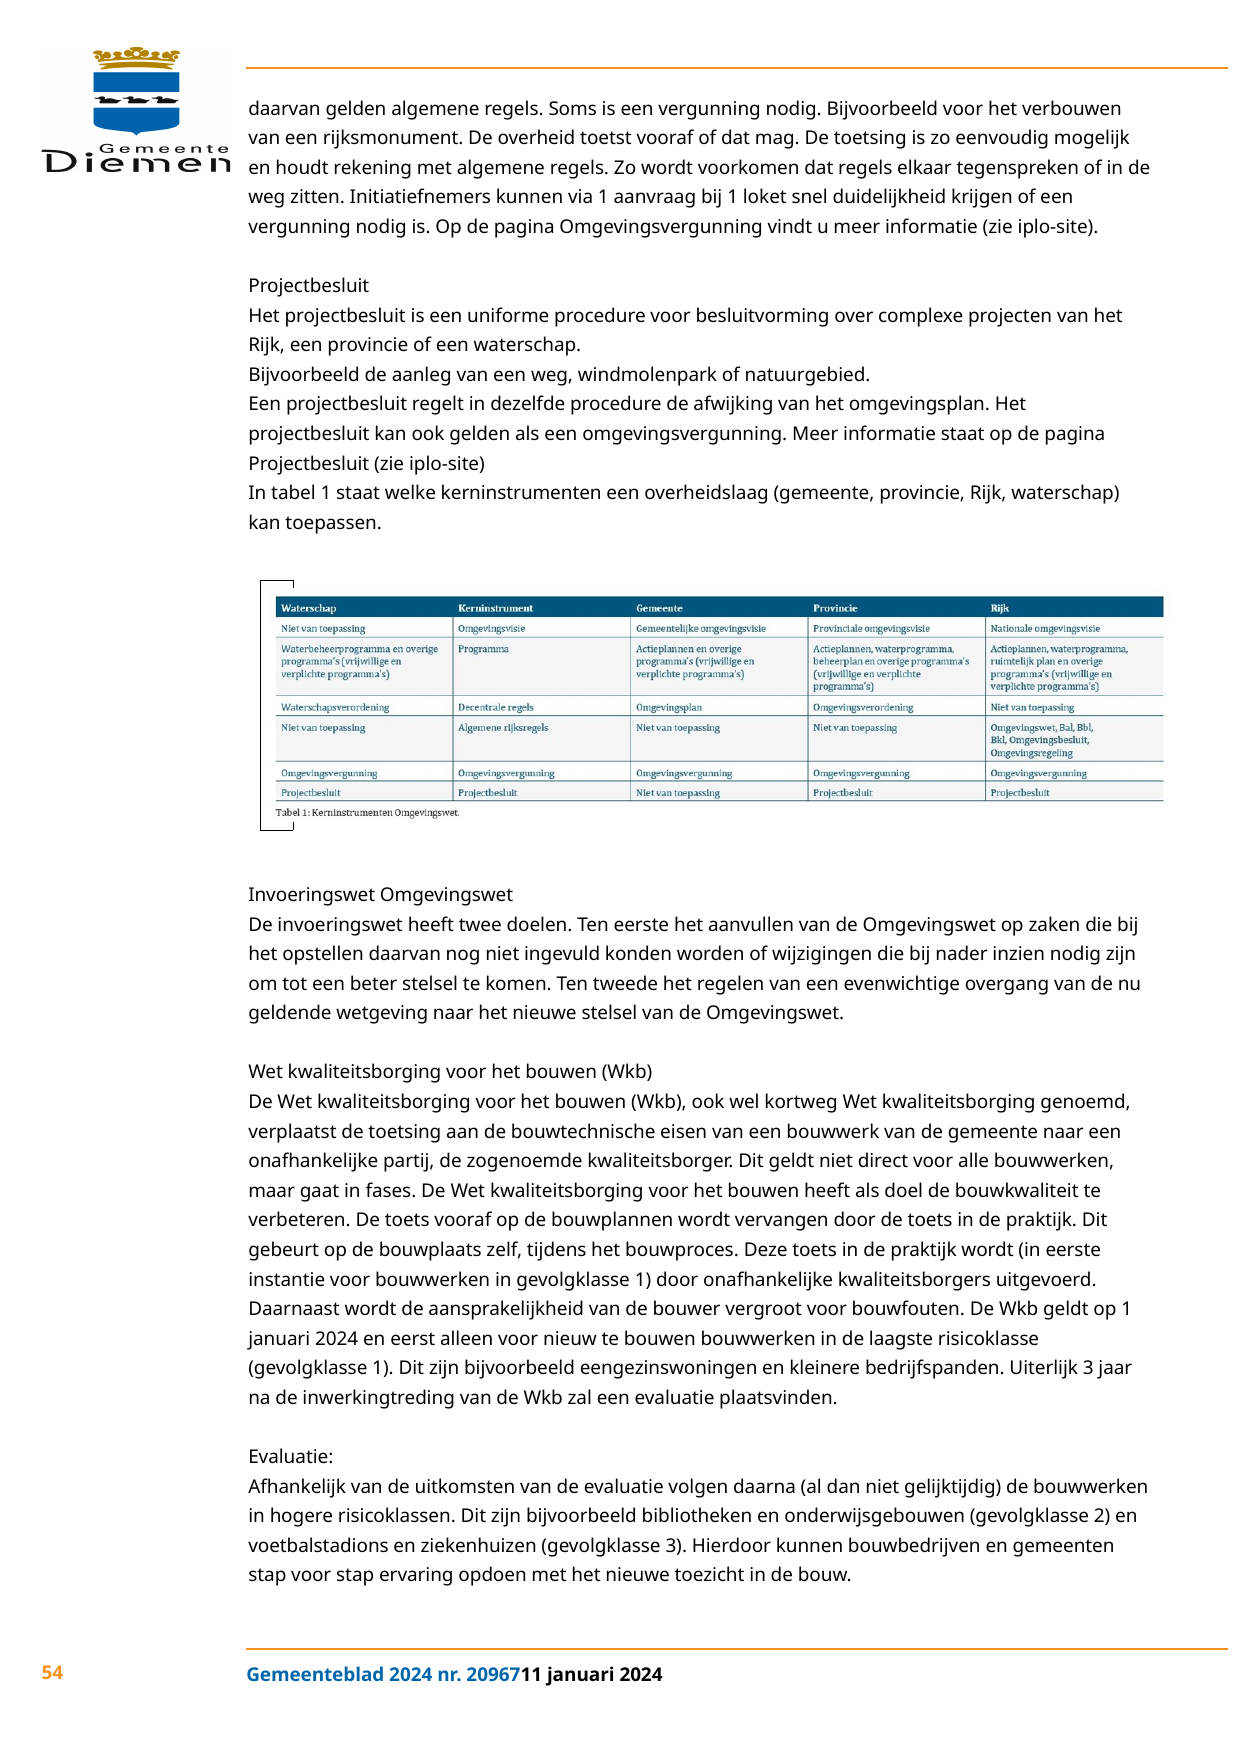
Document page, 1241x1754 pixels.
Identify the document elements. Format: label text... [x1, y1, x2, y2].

picture [268, 588, 1173, 822]
text Projectbesluit [248, 272, 1152, 298]
text Bijvoorbeeld de aanleg van een weg, windmolenpark of natuurgebied. [248, 361, 1152, 387]
text Een projectbesluit regelt in dezelfde procedure de afwijking van het omgevingsplan. Het projectbesluit kan ook gelden als een omgevingsvergunning. Meer informatie staat op de pagina Projectbesluit (zie iplo-site) [248, 391, 1152, 476]
text daarvan gelden algemene regels. Soms is een vergunning nodig. Bijvoorbeeld voor het verbouwen van een rijksmonument. De overheid toetst vooraf of dat mag. De toetsing is zo eenvoudig mogelijk en houdt rekening met algemene regels. Zo wordt voorkomen dat regels elkaar tegenspreken of in de weg zitten. Initiatiefnemers kunnen via 1 aanvraag bij 1 loket snel duidelijkheid krijgen of een vergunning nodig is. Op de pagina Omgevingsvergunning vindt u meer informatie (zie iplo-site). [248, 95, 1152, 239]
text Invoeringswet Omgevingswet [248, 881, 1152, 907]
text Het projectbesluit is een uniforme procedure voor besluitvorming over complexe projecten van het Rijk, een provincie of een waterschap. [248, 302, 1152, 357]
text In tabel 1 staat welke kerninstrumenten een overheidslaag (gemeente, provincie, Rijk, waterschap) kan toepassen. [248, 479, 1152, 535]
text De invoeringswet heeft twee doelen. Ten eerste het aanvullen van de Omgevingswet op zaken die bij het opstellen daarvan nog niet ingevuld konden worden of wijzigingen die bij nader inzien nodig zijn om tot een beter stelsel te komen. Ten tweede het regelen van een evenwichtige overgang van de nu geldende wetgeving naar het nieuwe stelsel van de Omgevingswet. [248, 911, 1152, 1025]
text Evaluatie: [248, 1443, 1152, 1469]
picture [41, 47, 231, 172]
text Afhankelijk van de uitkomsten van de evaluatie volgen daarna (al dan niet gelijktijdig) de bouwwerken in hogere risicoklassen. Dit zijn bijvoorbeeld bibliotheken en onderwijsgebouwen (gevolgklasse 2) en voetbalstadions en ziekenhuizen (gevolgklasse 3). Hierdoor kunnen bouwbedrijven en gemeenten stap voor stap ervaring opdoen met het nieuwe toezicht in de bouw. [248, 1473, 1152, 1587]
text Wet kwaliteitsborging voor het bouwen (Wkb) [248, 1059, 1152, 1084]
text De Wet kwaliteitsborging voor het bouwen (Wkb), ook wel kortweg Wet kwaliteitsborging genoemd, verplaatst de toetsing aan de bouwtechnische eisen van een bouwwerk van de gemeente naar een onafhankelijke partij, de zogenoemde kwaliteitsborger. Dit geldt niet direct voor alle bouwwerken, maar gaat in fases. De Wet kwaliteitsborging voor het bouwen heeft als doel de bouwkwaliteit te verbeteren. De toets vooraf op de bouwplannen wordt vervangen door de toets in de praktijk. Dit gebeurt op de bouwplaats zelf, tijdens het bouwproces. Deze toets in de praktijk wordt (in eerste instantie voor bouwwerken in gevolgklasse 1) door onafhankelijke kwaliteitsborgers uitgevoerd. Daarnaast wordt de aansprakelijkheid van de bouwer vergroot voor bouwfouten. De Wkb geldt op 1 januari 2024 en eerst alleen voor nieuw te bouwen bouwwerken in de laagste risicoklasse (gevolgklasse 1). Dit zijn bijvoorbeeld eengezinswoningen en kleinere bedrijfspanden. Uiterlijk 3 jaar na de inwerkingtreding van de Wkb zal een evaluatie plaatsvinden. [248, 1088, 1152, 1410]
